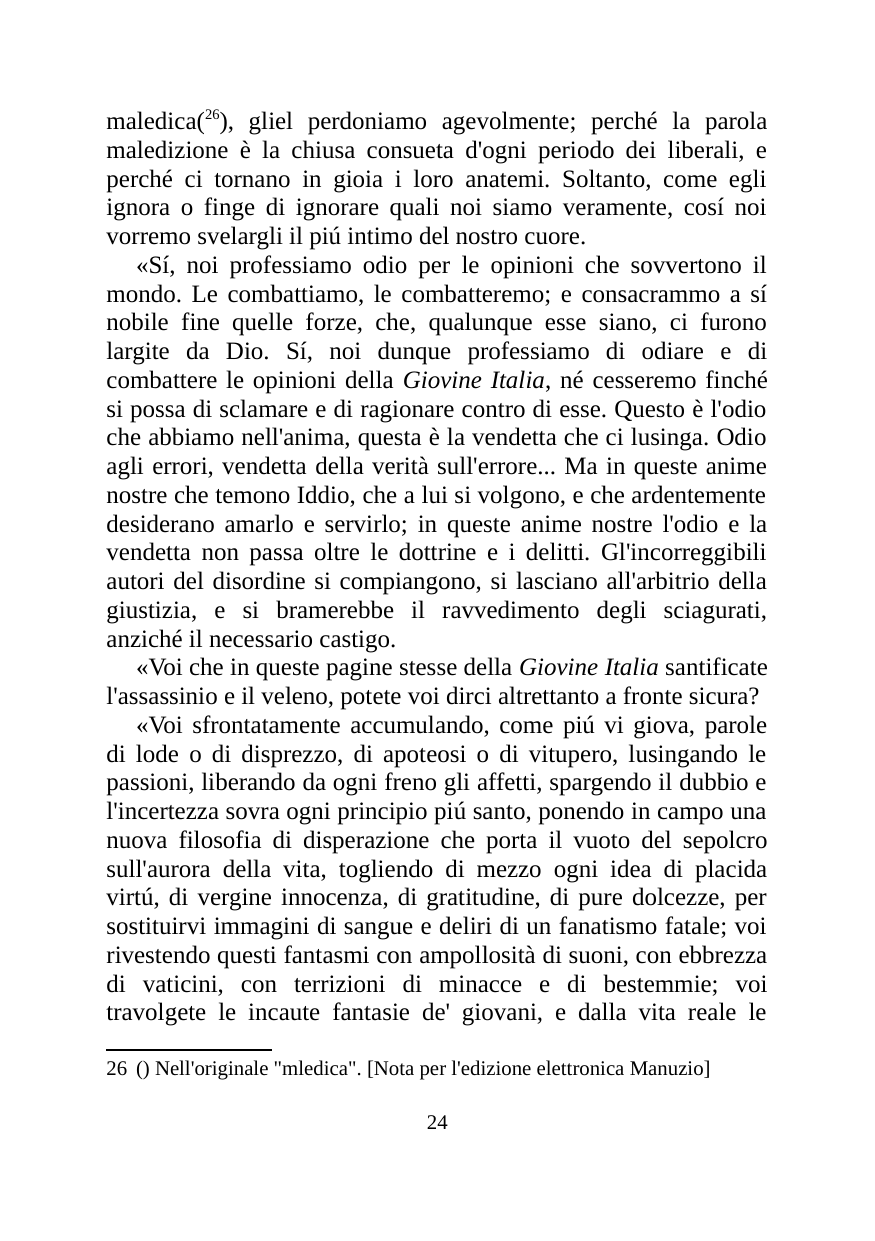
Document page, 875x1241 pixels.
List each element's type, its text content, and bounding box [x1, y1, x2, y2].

text «Voi che in queste pagine stesse della Giovine Italia santificate l'assassinio e il veleno, potete voi dirci altrettanto a fronte sicura? [106, 652, 768, 710]
text «Ma vi è di piú. A pagina 91 del primo fascicolo è uno scritto del Mazzini in risposta alla nostra disfida. Che in esso egli accumuli il veleno e la rabbia bene gli sta: noi non compreremo né aspetteremo giammai le carezze dell'inimico. Ch'egli ci maledica(), gliel perdoniamo agevolmente; perché la parola maledizione è la chiusa consueta d'ogni periodo dei liberali, e perché ci tornano in gioia i loro anatemi. Soltanto, come egli ignora o finge di ignorare quali noi siamo veramente, cosí noi vorremo svelargli il piú intimo del nostro cuore. [106, 106, 768, 250]
text «Voi sfrontatamente accumulando, come piú vi giova, parole di lode o di disprezzo, di apoteosi o di vitupero, lusingando le passioni, liberando da ogni freno gli affetti, spargendo il dubbio e l'incertezza sovra ogni principio piú santo, ponendo in campo una nuova filosofia di disperazione che porta il vuoto del sepolcro sull'aurora della vita, togliendo di mezzo ogni idea di placida virtú, di vergine innocenza, di gratitudine, di pure dolcezze, per sostituirvi immagini di sangue e deliri di un fanatismo fatale; voi rivestendo questi fantasmi con ampollosità di suoni, con ebbrezza di vaticini, con terrizioni di minacce e di bestemmie; voi travolgete le incaute fantasie de' giovani, e dalla vita reale le [106, 710, 768, 1026]
text «Sí, noi professiamo odio per le opinioni che sovvertono il mondo. Le combattiamo, le combatteremo; e consacrammo a sí nobile fine quelle forze, che, qualunque esse siano, ci furono largite da Dio. Sí, noi dunque professiamo di odiare e di combattere le opinioni della Giovine Italia, né cesseremo finché si possa di sclamare e di ragionare contro di esse. Questo è l'odio che abbiamo nell'anima, questa è la vendetta che ci lusinga. Odio agli errori, vendetta della verità sull'errore... Ma in queste anime nostre che temono Iddio, che a lui si volgono, e che ardentemente desiderano amarlo e servirlo; in queste anime nostre l'odio e la vendetta non passa oltre le dottrine e i delitti. Gl'incorreggibili autori del disordine si compiangono, si lasciano all'arbitrio della giustizia, e si bramerebbe il ravvedimento degli sciagurati, anziché il necessario castigo. [106, 250, 768, 652]
text () Nell'originale "mledica". [Nota per l'edizione elettronica Manuzio] [106, 1056, 768, 1080]
